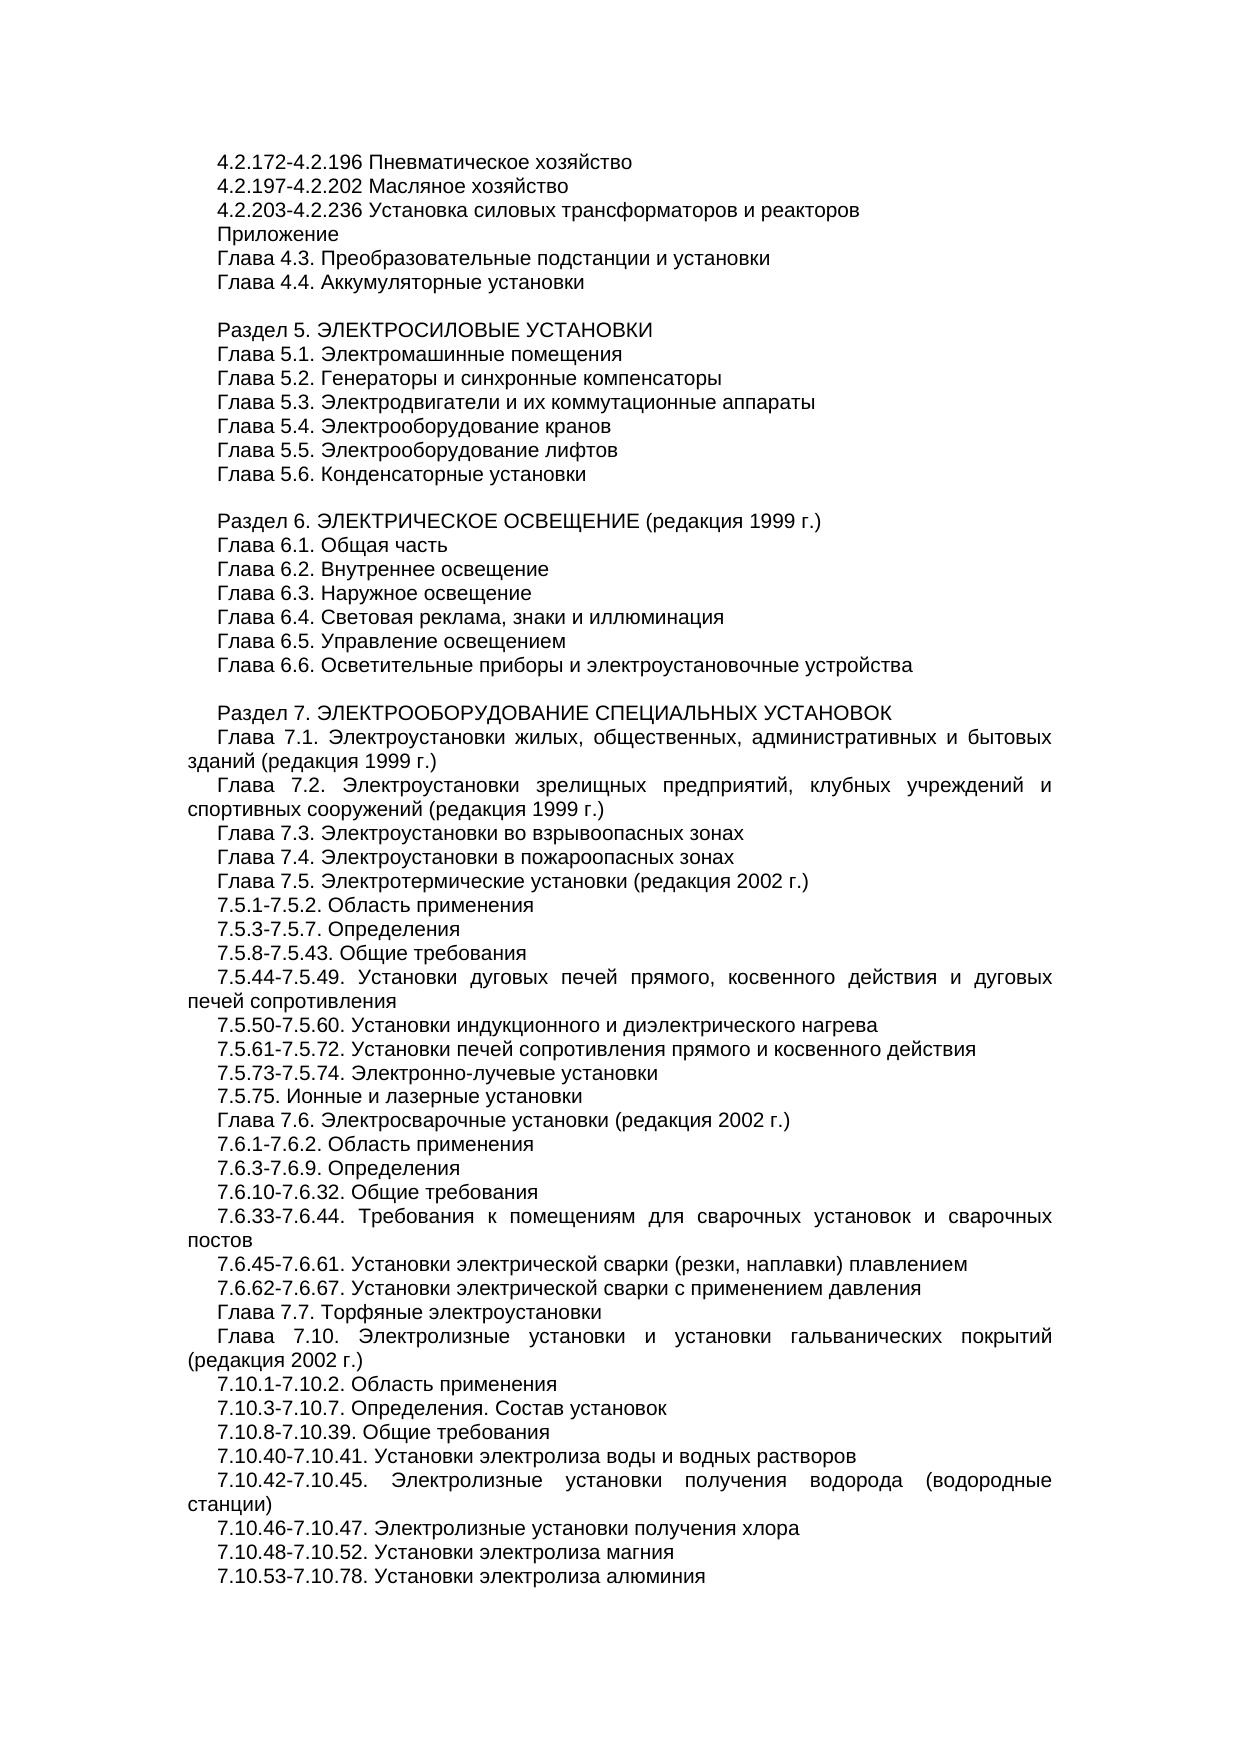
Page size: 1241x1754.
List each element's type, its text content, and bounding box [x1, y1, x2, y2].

text Глава 4.3. Преобразовательные подстанции и установки [187, 246, 1053, 270]
text Глава 7.1. Электроустановки жилых, общественных, административных и бытовых зданий (редакция 1999 г.) [187, 725, 1053, 773]
text 7.5.44-7.5.49. Установки дуговых печей прямого, косвенного действия и дуговых печей сопротивления [187, 964, 1053, 1012]
text Глава 6.3. Наружное освещение [187, 581, 1053, 605]
text Глава 7.2. Электроустановки зрелищных предприятий, клубных учреждений и спортивных сооружений (редакция 1999 г.) [187, 773, 1053, 821]
text 7.5.8-7.5.43. Общие требования [187, 941, 1053, 964]
text Глава 7.6. Электросварочные установки (редакция 2002 г.) [187, 1108, 1053, 1132]
text Приложение [187, 222, 1053, 246]
text Глава 5.1. Электромашинные помещения [187, 342, 1053, 366]
text Глава 6.5. Управление освещением [187, 629, 1053, 653]
text 4.2.203-4.2.236 Установка силовых трансформаторов и реакторов [187, 198, 1053, 222]
text 7.5.73-7.5.74. Электронно-лучевые установки [187, 1060, 1053, 1084]
text 7.6.3-7.6.9. Определения [187, 1156, 1053, 1180]
text Глава 7.5. Электротермические установки (редакция 2002 г.) [187, 869, 1053, 893]
text Глава 6.1. Общая часть [187, 533, 1053, 557]
text 7.6.45-7.6.61. Установки электрической сварки (резки, наплавки) плавлением [187, 1252, 1053, 1276]
text 7.6.62-7.6.67. Установки электрической сварки с применением давления [187, 1276, 1053, 1300]
text Глава 7.7. Торфяные электроустановки [187, 1300, 1053, 1324]
text 7.10.42-7.10.45. Электролизные установки получения водорода (водородные станции) [187, 1468, 1053, 1516]
text Глава 5.2. Генераторы и синхронные компенсаторы [187, 366, 1053, 389]
text 7.10.48-7.10.52. Установки электролиза магния [187, 1539, 1053, 1563]
text Глава 4.4. Аккумуляторные установки [187, 270, 1053, 294]
text 7.5.75. Ионные и лазерные установки [187, 1084, 1053, 1108]
text 4.2.197-4.2.202 Масляное хозяйство [187, 174, 1053, 198]
text Раздел 7. ЭЛЕКТРООБОРУДОВАНИЕ СПЕЦИАЛЬНЫХ УСТАНОВОК [187, 701, 1053, 725]
text Глава 6.2. Внутреннее освещение [187, 557, 1053, 581]
text 7.5.50-7.5.60. Установки индукционного и диэлектрического нагрева [187, 1012, 1053, 1036]
text 7.10.8-7.10.39. Общие требования [187, 1420, 1053, 1444]
text 4.2.172-4.2.196 Пневматическое хозяйство [187, 150, 1053, 174]
text Глава 6.6. Осветительные приборы и электроустановочные устройства [187, 653, 1053, 677]
text 7.10.3-7.10.7. Определения. Состав установок [187, 1396, 1053, 1420]
text Глава 7.3. Электроустановки во взрывоопасных зонах [187, 821, 1053, 845]
text 7.6.10-7.6.32. Общие требования [187, 1180, 1053, 1204]
text 7.5.61-7.5.72. Установки печей сопротивления прямого и косвенного действия [187, 1036, 1053, 1060]
text 7.6.33-7.6.44. Требования к помещениям для сварочных установок и сварочных постов [187, 1204, 1053, 1252]
text Глава 5.6. Конденсаторные установки [187, 461, 1053, 485]
text 7.6.1-7.6.2. Область применения [187, 1132, 1053, 1156]
text 7.5.1-7.5.2. Область применения [187, 893, 1053, 917]
text Глава 5.3. Электродвигатели и их коммутационные аппараты [187, 389, 1053, 413]
text Глава 5.5. Электрооборудование лифтов [187, 437, 1053, 461]
text Глава 5.4. Электрооборудование кранов [187, 413, 1053, 437]
text Глава 6.4. Световая реклама, знаки и иллюминация [187, 605, 1053, 629]
text Раздел 6. ЭЛЕКТРИЧЕСКОЕ ОСВЕЩЕНИЕ (редакция 1999 г.) [187, 509, 1053, 533]
text 7.10.53-7.10.78. Установки электролиза алюминия [187, 1563, 1053, 1587]
text Глава 7.4. Электроустановки в пожароопасных зонах [187, 845, 1053, 869]
text 7.10.46-7.10.47. Электролизные установки получения хлора [187, 1516, 1053, 1539]
text 7.5.3-7.5.7. Определения [187, 917, 1053, 941]
text Глава 7.10. Электролизные установки и установки гальванических покрытий (редакция 2002 г.) [187, 1324, 1053, 1372]
text 7.10.1-7.10.2. Область применения [187, 1372, 1053, 1396]
text 7.10.40-7.10.41. Установки электролиза воды и водных растворов [187, 1444, 1053, 1468]
text Раздел 5. ЭЛЕКТРОСИЛОВЫЕ УСТАНОВКИ [187, 318, 1053, 342]
